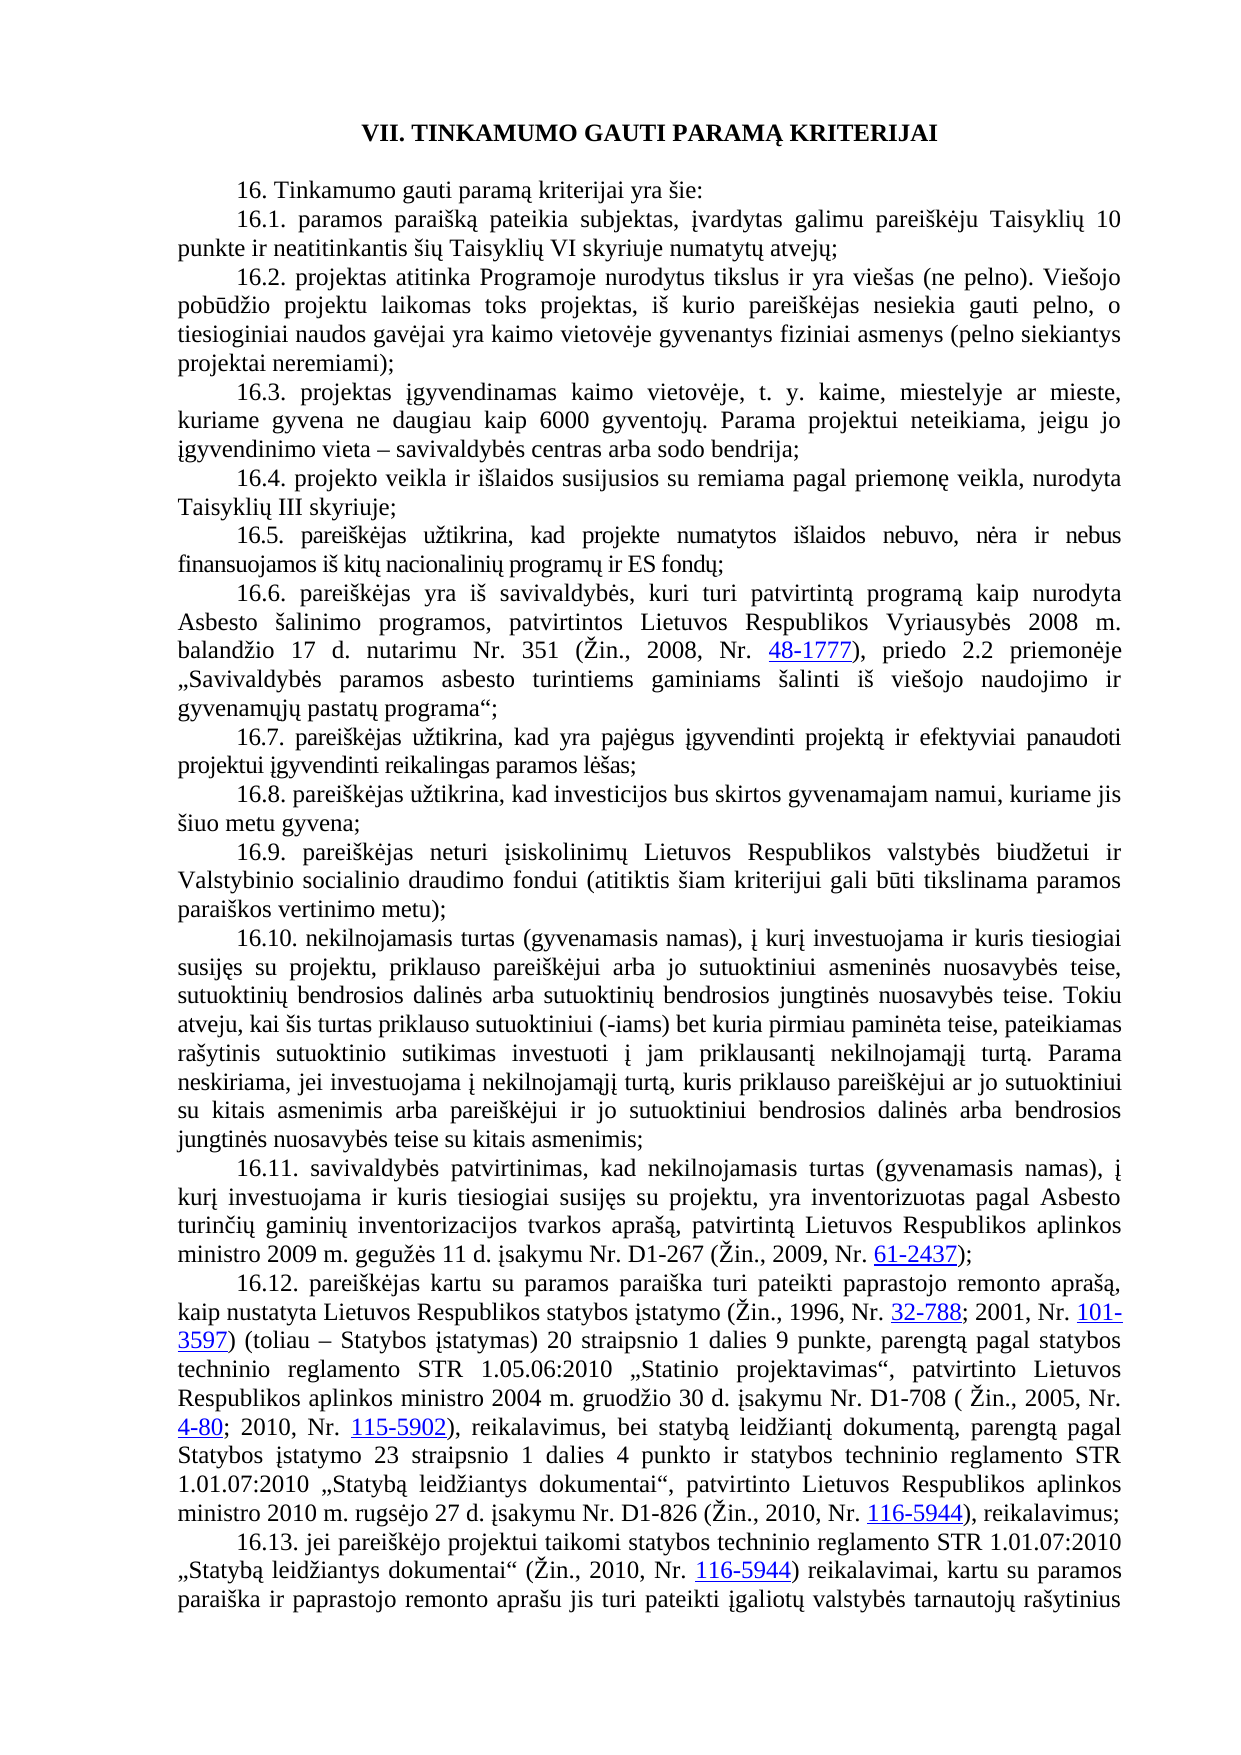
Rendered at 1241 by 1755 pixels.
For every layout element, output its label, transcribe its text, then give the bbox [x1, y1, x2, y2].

text 16.11. savivaldybės patvirtinimas, kad nekilnojamasis turtas (gyvenamasis namas), į kurį investuojama ir kuris tiesiogiai susijęs su projektu, yra inventorizuotas pagal Asbesto turinčių gaminių inventorizacijos tvarkos aprašą, patvirtintą Lietuvos Respublikos aplinkos ministro 2009 m. gegužės 11 d. įsakymu Nr. D1-267 (Žin., 2009, Nr. 61-2437); [177, 1153, 1122, 1268]
text 16.10. nekilnojamasis turtas (gyvenamasis namas), į kurį investuojama ir kuris tiesiogiai susijęs su projektu, priklauso pareiškėjui arba jo sutuoktiniui asmeninės nuosavybės teise, sutuoktinių bendrosios dalinės arba sutuoktinių bendrosios jungtinės nuosavybės teise. Tokiu atveju, kai šis turtas priklauso sutuoktiniui (-iams) bet kuria pirmiau paminėta teise, pateikiamas rašytinis sutuoktinio sutikimas investuoti į jam priklausantį nekilnojamąjį turtą. Parama neskiriama, jei investuojama į nekilnojamąjį turtą, kuris priklauso pareiškėjui ar jo sutuoktiniui su kitais asmenimis arba pareiškėjui ir jo sutuoktiniui bendrosios dalinės arba bendrosios jungtinės nuosavybės teise su kitais asmenimis; [177, 923, 1122, 1153]
text 16.5. pareiškėjas užtikrina, kad projekte numatytos išlaidos nebuvo, nėra ir nebus finansuojamos iš kitų nacionalinių programų ir ES fondų; [177, 521, 1122, 578]
text 16.12. pareiškėjas kartu su paramos paraiška turi pateikti paprastojo remonto aprašą, kaip nustatyta Lietuvos Respublikos statybos įstatymo (Žin., 1996, Nr. 32-788; 2001, Nr. 101-3597) (toliau – Statybos įstatymas) 20 straipsnio 1 dalies 9 punkte, parengtą pagal statybos techninio reglamento STR 1.05.06:2010 „Statinio projektavimas“, patvirtinto Lietuvos Respublikos aplinkos ministro 2004 m. gruodžio 30 d. įsakymu Nr. D1-708 ( Žin., 2005, Nr. 4-80; 2010, Nr. 115-5902), reikalavimus, bei statybą leidžiantį dokumentą, parengtą pagal Statybos įstatymo 23 straipsnio 1 dalies 4 punkto ir statybos techninio reglamento STR 1.01.07:2010 „Statybą leidžiantys dokumentai“, patvirtinto Lietuvos Respublikos aplinkos ministro 2010 m. rugsėjo 27 d. įsakymu Nr. D1-826 (Žin., 2010, Nr. 116-5944), reikalavimus; [177, 1268, 1122, 1527]
text 16.2. projektas atitinka Programoje nurodytus tikslus ir yra viešas (ne pelno). Viešojo pobūdžio projektu laikomas toks projektas, iš kurio pareiškėjas nesiekia gauti pelno, o tiesioginiai naudos gavėjai yra kaimo vietovėje gyvenantys fiziniai asmenys (pelno siekiantys projektai neremiami); [177, 262, 1122, 377]
text 16.6. pareiškėjas yra iš savivaldybės, kuri turi patvirtintą programą kaip nurodyta Asbesto šalinimo programos, patvirtintos Lietuvos Respublikos Vyriausybės 2008 m. balandžio 17 d. nutarimu Nr. 351 (Žin., 2008, Nr. 48-1777), priedo 2.2 priemonėje „Savivaldybės paramos asbesto turintiems gaminiams šalinti iš viešojo naudojimo ir gyvenamųjų pastatų programa“; [177, 578, 1122, 722]
text 16.9. pareiškėjas neturi įsiskolinimų Lietuvos Respublikos valstybės biudžetui ir Valstybinio socialinio draudimo fondui (atitiktis šiam kriterijui gali būti tikslinama paramos paraiškos vertinimo metu); [177, 837, 1122, 923]
text 16. Tinkamumo gauti paramą kriterijai yra šie: [177, 176, 1122, 204]
text 16.4. projekto veikla ir išlaidos susijusios su remiama pagal priemonę veikla, nurodyta Taisyklių III skyriuje; [177, 463, 1122, 521]
text 16.3. projektas įgyvendinamas kaimo vietovėje, t. y. kaime, miestelyje ar mieste, kuriame gyvena ne daugiau kaip 6000 gyventojų. Parama projektui neteikiama, jeigu jo įgyvendinimo vieta – savivaldybės centras arba sodo bendrija; [177, 377, 1122, 463]
text 16.1. paramos paraišką pateikia subjektas, įvardytas galimu pareiškėju Taisyklių 10 punkte ir neatitinkantis šių Taisyklių VI skyriuje numatytų atvejų; [177, 204, 1122, 262]
text VII. TINKAMUMO GAUTI PARAMĄ KRITERIJAI [177, 118, 1122, 147]
text 16.13. jei pareiškėjo projektui taikomi statybos techninio reglamento STR 1.01.07:2010 „Statybą leidžiantys dokumentai“ (Žin., 2010, Nr. 116-5944) reikalavimai, kartu su paramos paraiška ir paprastojo remonto aprašu jis turi pateikti įgaliotų valstybės tarnautojų rašytinius [177, 1527, 1122, 1613]
text 16.7. pareiškėjas užtikrina, kad yra pajėgus įgyvendinti projektą ir efektyviai panaudoti projektui įgyvendinti reikalingas paramos lėšas; [177, 722, 1122, 779]
text 16.8. pareiškėjas užtikrina, kad investicijos bus skirtos gyvenamajam namui, kuriame jis šiuo metu gyvena; [177, 779, 1122, 837]
